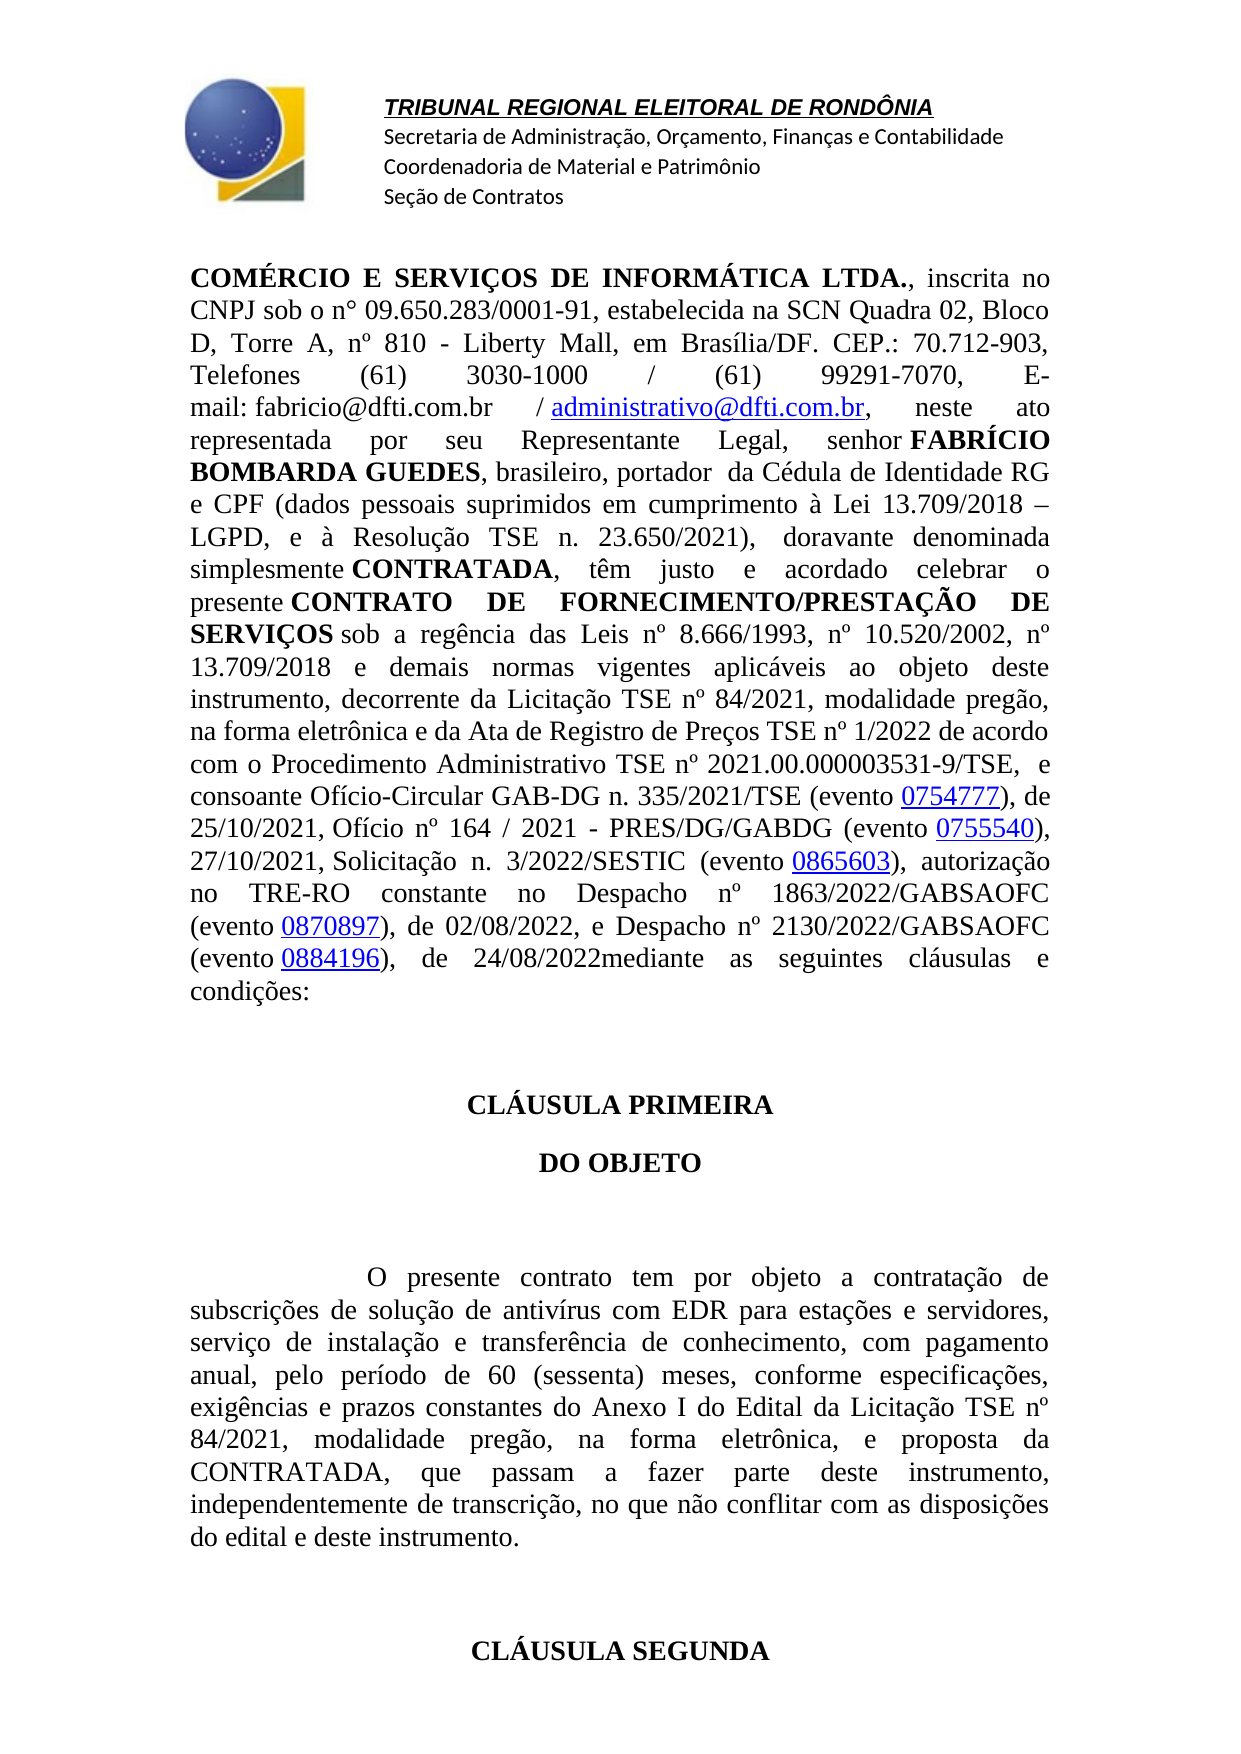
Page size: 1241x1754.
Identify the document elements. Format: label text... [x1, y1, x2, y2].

text CLÁUSULA SEGUNDA [190, 1634, 1051, 1667]
text - COMÉRCIO E SERVIÇOS DE INFORMÁTICA LTDA., inscrita no CNPJ sob o n° 09.650.283/0001-91, estabelecida na SCN Quadra 02, Bloco D, Torre A, nº 810 - Liberty Mall, em Brasília/DF. CEP.: 70.712-903, Telefones (61) 3030-1000 / (61) 99291-7070, E-mail: fabricio@dfti.com.br / administrativo@dfti.com.br, neste ato representada por seu Representante Legal, senhor FABRÍCIO BOMBARDA GUEDES, brasileiro, portador da Cédula de Identidade RG e CPF (dados pessoais suprimidos em cumprimento à Lei 13.709/2018 – LGPD, e à Resolução TSE n. 23.650/2021), doravante denominada simplesmente CONTRATADA, têm justo e acordado celebrar o presente CONTRATO DE FORNECIMENTO/PRESTAÇÃO DE SERVIÇOS sob a regência das Leis nº 8.666/1993, nº 10.520/2002, nº 13.709/2018 e demais normas vigentes aplicáveis ao objeto deste instrumento, decorrente da Licitação TSE nº 84/2021, modalidade pregão, na forma eletrônica e da Ata de Registro de Preços TSE nº 1/2022 de acordo com o Procedimento Administrativo TSE nº 2021.00.000003531-9/TSE, e consoante Ofício-Circular GAB-DG n. 335/2021/TSE (evento 0754777), de 25/10/2021, Ofício nº 164 / 2021 - PRES/DG/GABDG (evento 0755540), 27/10/2021, Solicitação n. 3/2022/SESTIC (evento 0865603), autorização no TRE-RO constante no Despacho nº 1863/2022/GABSAOFC (evento 0870897), de 02/08/2022, e Despacho nº 2130/2022/GABSAOFC (evento 0884196), de 24/08/2022mediante as seguintes cláusulas e condições: [190, 261, 1051, 1006]
text CLÁUSULA PRIMEIRA [190, 1088, 1051, 1121]
text O presente contrato tem por objeto a contratação de subscrições de solução de antivírus com EDR para estações e servidores, serviço de instalação e transferência de conhecimento, com pagamento anual, pelo período de 60 (sessenta) meses, conforme especificações, exigências e prazos constantes do Anexo I do Edital da Licitação TSE nº 84/2021, modalidade pregão, na forma eletrônica, e proposta da CONTRATADA, que passam a fazer parte deste instrumento, independentemente de transcrição, no que não conflitar com as disposições do edital e deste instrumento. [190, 1261, 1051, 1552]
text DO OBJETO [190, 1146, 1051, 1178]
